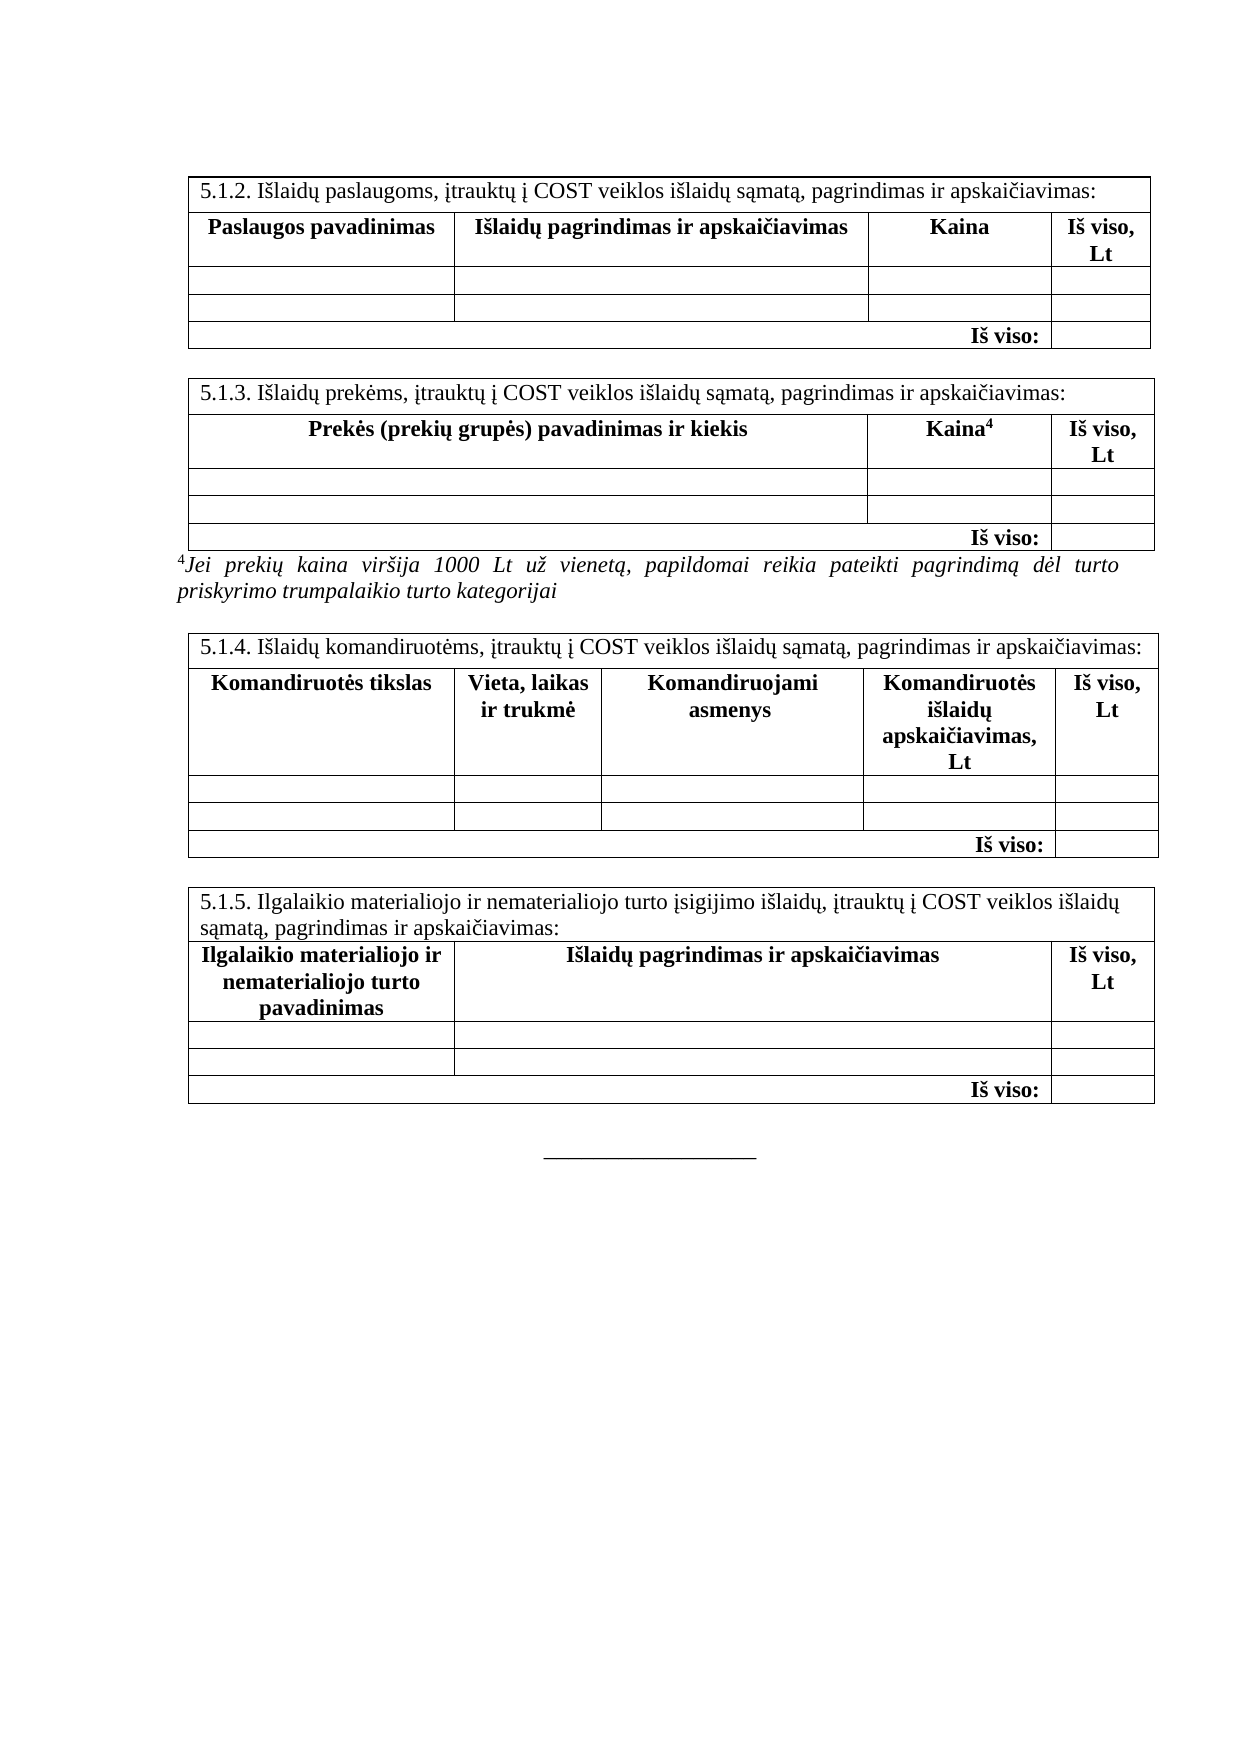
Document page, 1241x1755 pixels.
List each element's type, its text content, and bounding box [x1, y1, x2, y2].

table_cell [455, 803, 601, 829]
table_cell Prekės (prekių grupės) pavadinimas ir kiekis [189, 415, 867, 468]
table_cell Iš viso: [189, 322, 1051, 348]
table_cell [189, 496, 867, 522]
table_cell [1052, 1076, 1154, 1103]
table_cell [1052, 267, 1150, 293]
table_cell Išlaidų pagrindimas ir apskaičiavimas [455, 942, 1051, 1021]
table_cell [1052, 496, 1154, 522]
table_cell Iš viso, Lt [1056, 669, 1158, 775]
table_cell Komandiruotės išlaidų apskaičiavimas, Lt [864, 669, 1055, 775]
table_cell [1052, 295, 1150, 321]
table_header 5.1.2. Išlaidų paslaugoms, įtrauktų į COST veiklos išlaidų sąmatą, pagrindimas ir apskaičiavimas: [189, 178, 1150, 212]
table_cell [864, 803, 1055, 829]
table_cell [1052, 322, 1150, 348]
table_cell [1052, 1049, 1154, 1075]
text 4Jei prekių kaina viršija 1000 Lt už vienetą, papildomai reikia pateikti pagrindimą dėl turto priskyrimo trumpalaikio turto kategorijai [177, 551, 1122, 604]
table_cell [455, 267, 868, 293]
table_header 5.1.3. Išlaidų prekėms, įtrauktų į COST veiklos išlaidų sąmatą, pagrindimas ir apskaičiavimas: [189, 379, 1154, 414]
table_cell Iš viso: [189, 831, 1055, 857]
table_cell [1052, 1022, 1154, 1048]
table_cell Išlaidų pagrindimas ir apskaičiavimas [455, 213, 868, 266]
table_cell [189, 469, 867, 495]
text _________________ [177, 1133, 1122, 1161]
table_cell Kaina4 [868, 415, 1051, 468]
table_cell Iš viso, Lt [1052, 415, 1154, 468]
table_cell [455, 295, 868, 321]
table_cell [455, 1022, 1051, 1048]
table_cell [189, 267, 454, 293]
table_cell [602, 776, 863, 802]
table_cell [1056, 803, 1158, 829]
table_cell [868, 496, 1051, 522]
table_cell Vieta, laikas ir trukmė [455, 669, 601, 775]
table_cell [1056, 831, 1158, 857]
table_cell [189, 803, 454, 829]
table_cell Iš viso: [189, 524, 1051, 550]
table_cell Komandiruotės tikslas [189, 669, 454, 775]
table_cell [602, 803, 863, 829]
table_cell Ilgalaikio materialiojo ir nematerialiojo turto pavadinimas [189, 942, 454, 1021]
table_header 5.1.4. Išlaidų komandiruotėms, įtrauktų į COST veiklos išlaidų sąmatą, pagrindimas ir apskaičiavimas: [189, 634, 1158, 668]
table_header 5.1.5. Ilgalaikio materialiojo ir nematerialiojo turto įsigijimo išlaidų, įtrauktų į COST veiklos išlaidų sąmatą, pagrindimas ir apskaičiavimas: [189, 888, 1154, 941]
table_cell [189, 295, 454, 321]
table_cell [189, 1022, 454, 1048]
table_cell Komandiruojami asmenys [602, 669, 863, 775]
table_cell [189, 1049, 454, 1075]
table_cell Paslaugos pavadinimas [189, 213, 454, 266]
table_cell Kaina [869, 213, 1051, 266]
table_cell Iš viso, Lt [1052, 213, 1150, 266]
table_cell [868, 469, 1051, 495]
table_cell [869, 295, 1051, 321]
table_cell [1052, 524, 1154, 550]
table_cell [455, 1049, 1051, 1075]
table_cell [1052, 469, 1154, 495]
table_cell [869, 267, 1051, 293]
table_cell [189, 776, 454, 802]
table_cell [455, 776, 601, 802]
table_cell [864, 776, 1055, 802]
table_cell Iš viso: [189, 1076, 1051, 1103]
table_cell Iš viso, Lt [1052, 942, 1154, 1021]
table_cell [1056, 776, 1158, 802]
